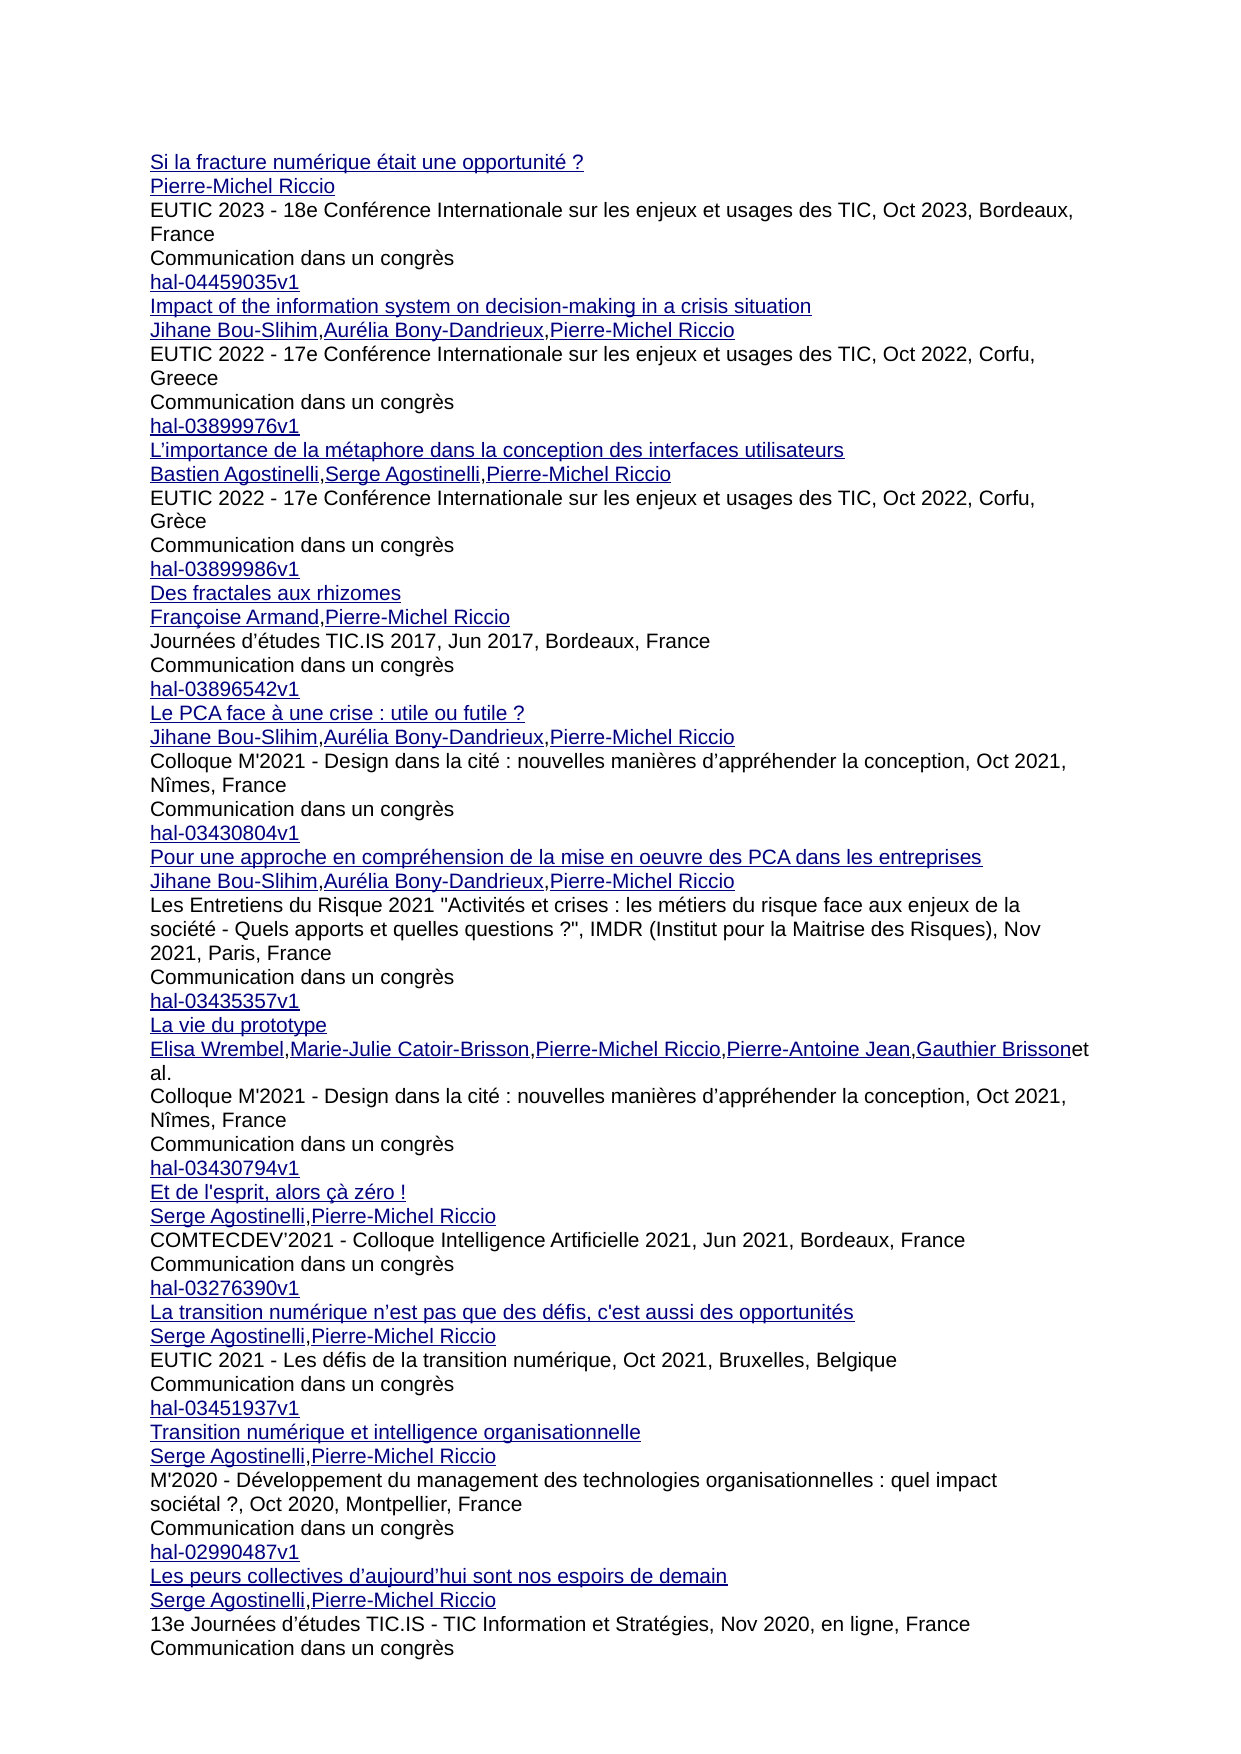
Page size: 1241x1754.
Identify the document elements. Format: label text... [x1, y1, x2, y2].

table_cell Impact of the information system on decision-making in a crisis situation Jihane Bou-Slihim,Aurélia Bony-Dandrieux,Pierre-Michel Riccio EUTIC 2022 - 17e Conférence Internationale sur les enjeux et usages des TIC, Oct 2022, Corfu, Greece Communication dans un congrès hal-03899976v1 [150, 294, 1090, 437]
table_cell Transition numérique et intelligence organisationnelle Serge Agostinelli,Pierre-Michel Riccio M'2020 - Développement du management des technologies organisationnelles : quel impact sociétal ?, Oct 2020, Montpellier, France Communication dans un congrès hal-02990487v1 [150, 1420, 1090, 1563]
table_cell Pour une approche en compréhension de la mise en oeuvre des PCA dans les entreprises Jihane Bou-Slihim,Aurélia Bony-Dandrieux,Pierre-Michel Riccio Les Entretiens du Risque 2021 "Activités et crises : les métiers du risque face aux enjeux de la société - Quels apports et quelles questions ?", IMDR (Institut pour la Maitrise des Risques), Nov 2021, Paris, France Communication dans un congrès hal-03435357v1 [150, 845, 1090, 1012]
table_cell La vie du prototype Elisa Wrembel,Marie-Julie Catoir-Brisson,Pierre-Michel Riccio,Pierre-Antoine Jean,Gauthier Brissonet al. Colloque M'2021 - Design dans la cité : nouvelles manières d’appréhender la conception, Oct 2021, Nîmes, France Communication dans un congrès hal-03430794v1 [150, 1013, 1090, 1180]
table_cell Le PCA face à une crise : utile ou futile ? Jihane Bou-Slihim,Aurélia Bony-Dandrieux,Pierre-Michel Riccio Colloque M'2021 - Design dans la cité : nouvelles manières d’appréhender la conception, Oct 2021, Nîmes, France Communication dans un congrès hal-03430804v1 [150, 701, 1090, 845]
table_cell Des fractales aux rhizomes Françoise Armand,Pierre-Michel Riccio Journées d’études TIC.IS 2017, Jun 2017, Bordeaux, France Communication dans un congrès hal-03896542v1 [150, 581, 1090, 701]
table_cell Si la fracture numérique était une opportunité ? Pierre-Michel Riccio EUTIC 2023 - 18e Conférence Internationale sur les enjeux et usages des TIC, Oct 2023, Bordeaux, France Communication dans un congrès hal-04459035v1 [150, 150, 1090, 294]
table_cell Et de l'esprit, alors çà zéro ! Serge Agostinelli,Pierre-Michel Riccio COMTECDEV’2021 - Colloque Intelligence Artificielle 2021, Jun 2021, Bordeaux, France Communication dans un congrès hal-03276390v1 [150, 1180, 1090, 1300]
table_cell La transition numérique n’est pas que des défis, c'est aussi des opportunités Serge Agostinelli,Pierre-Michel Riccio EUTIC 2021 - Les défis de la transition numérique, Oct 2021, Bruxelles, Belgique Communication dans un congrès hal-03451937v1 [150, 1300, 1090, 1420]
table_cell L’importance de la métaphore dans la conception des interfaces utilisateurs Bastien Agostinelli,Serge Agostinelli,Pierre-Michel Riccio EUTIC 2022 - 17e Conférence Internationale sur les enjeux et usages des TIC, Oct 2022, Corfu, Grèce Communication dans un congrès hal-03899986v1 [150, 438, 1090, 581]
table_cell Les peurs collectives d’aujourd’hui sont nos espoirs de demain Serge Agostinelli,Pierre-Michel Riccio 13e Journées d’études TIC.IS - TIC Information et Stratégies, Nov 2020, en ligne, France Communication dans un congrès [150, 1564, 1090, 1659]
